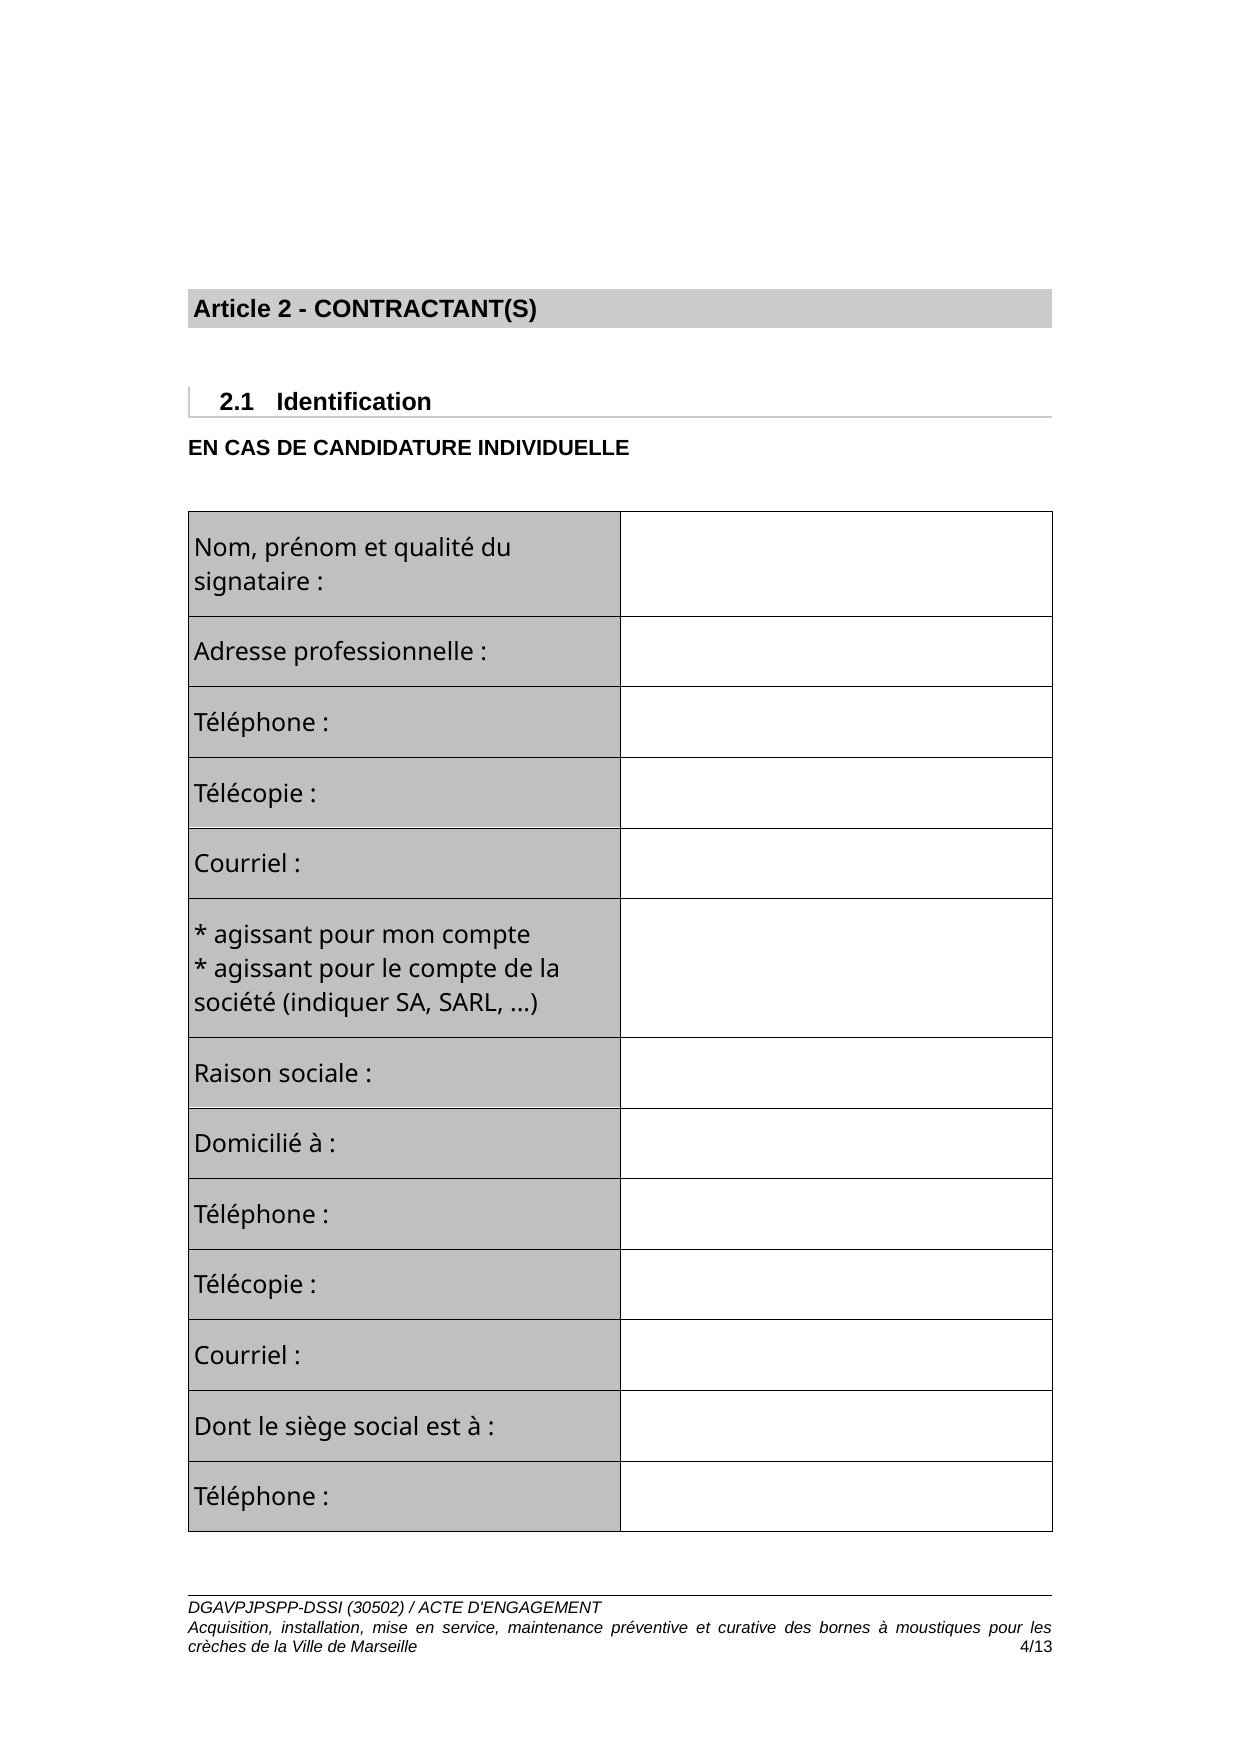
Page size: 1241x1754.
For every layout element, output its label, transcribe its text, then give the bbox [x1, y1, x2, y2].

table_cell Téléphone : [189, 1179, 620, 1249]
table_cell [621, 758, 1052, 827]
table_cell Courriel : [189, 829, 620, 898]
table_cell [621, 1250, 1052, 1319]
table_header [621, 512, 1052, 616]
table_cell [621, 1038, 1052, 1107]
table_cell Téléphone : [189, 1462, 620, 1531]
table_cell [621, 687, 1052, 757]
table_cell [621, 1391, 1052, 1461]
table_cell * agissant pour mon compte * agissant pour le compte de la société (indiquer SA, SARL, ...) [189, 899, 620, 1037]
table_cell Télécopie : [189, 758, 620, 827]
table_cell Télécopie : [189, 1250, 620, 1319]
table_cell [621, 617, 1052, 686]
table_cell Courriel : [189, 1320, 620, 1390]
table_cell Dont le siège social est à : [189, 1391, 620, 1461]
table_cell Adresse professionnelle : [189, 617, 620, 686]
table_cell [621, 899, 1052, 1037]
subtitle Identification [190, 387, 1052, 416]
table_cell Domicilié à : [189, 1109, 620, 1178]
table_cell [621, 1179, 1052, 1249]
table_cell [621, 1109, 1052, 1178]
table_cell [621, 1320, 1052, 1390]
text EN CAS DE CANDIDATURE INDIVIDUELLE [188, 435, 1052, 461]
table_cell Téléphone : [189, 687, 620, 757]
table_cell [621, 829, 1052, 898]
table_cell Raison sociale : [189, 1038, 620, 1107]
table_cell [621, 1462, 1052, 1531]
subtitle CONTRACTANT(S) [190, 291, 1050, 326]
table_header Nom, prénom et qualité du signataire : [189, 512, 620, 616]
